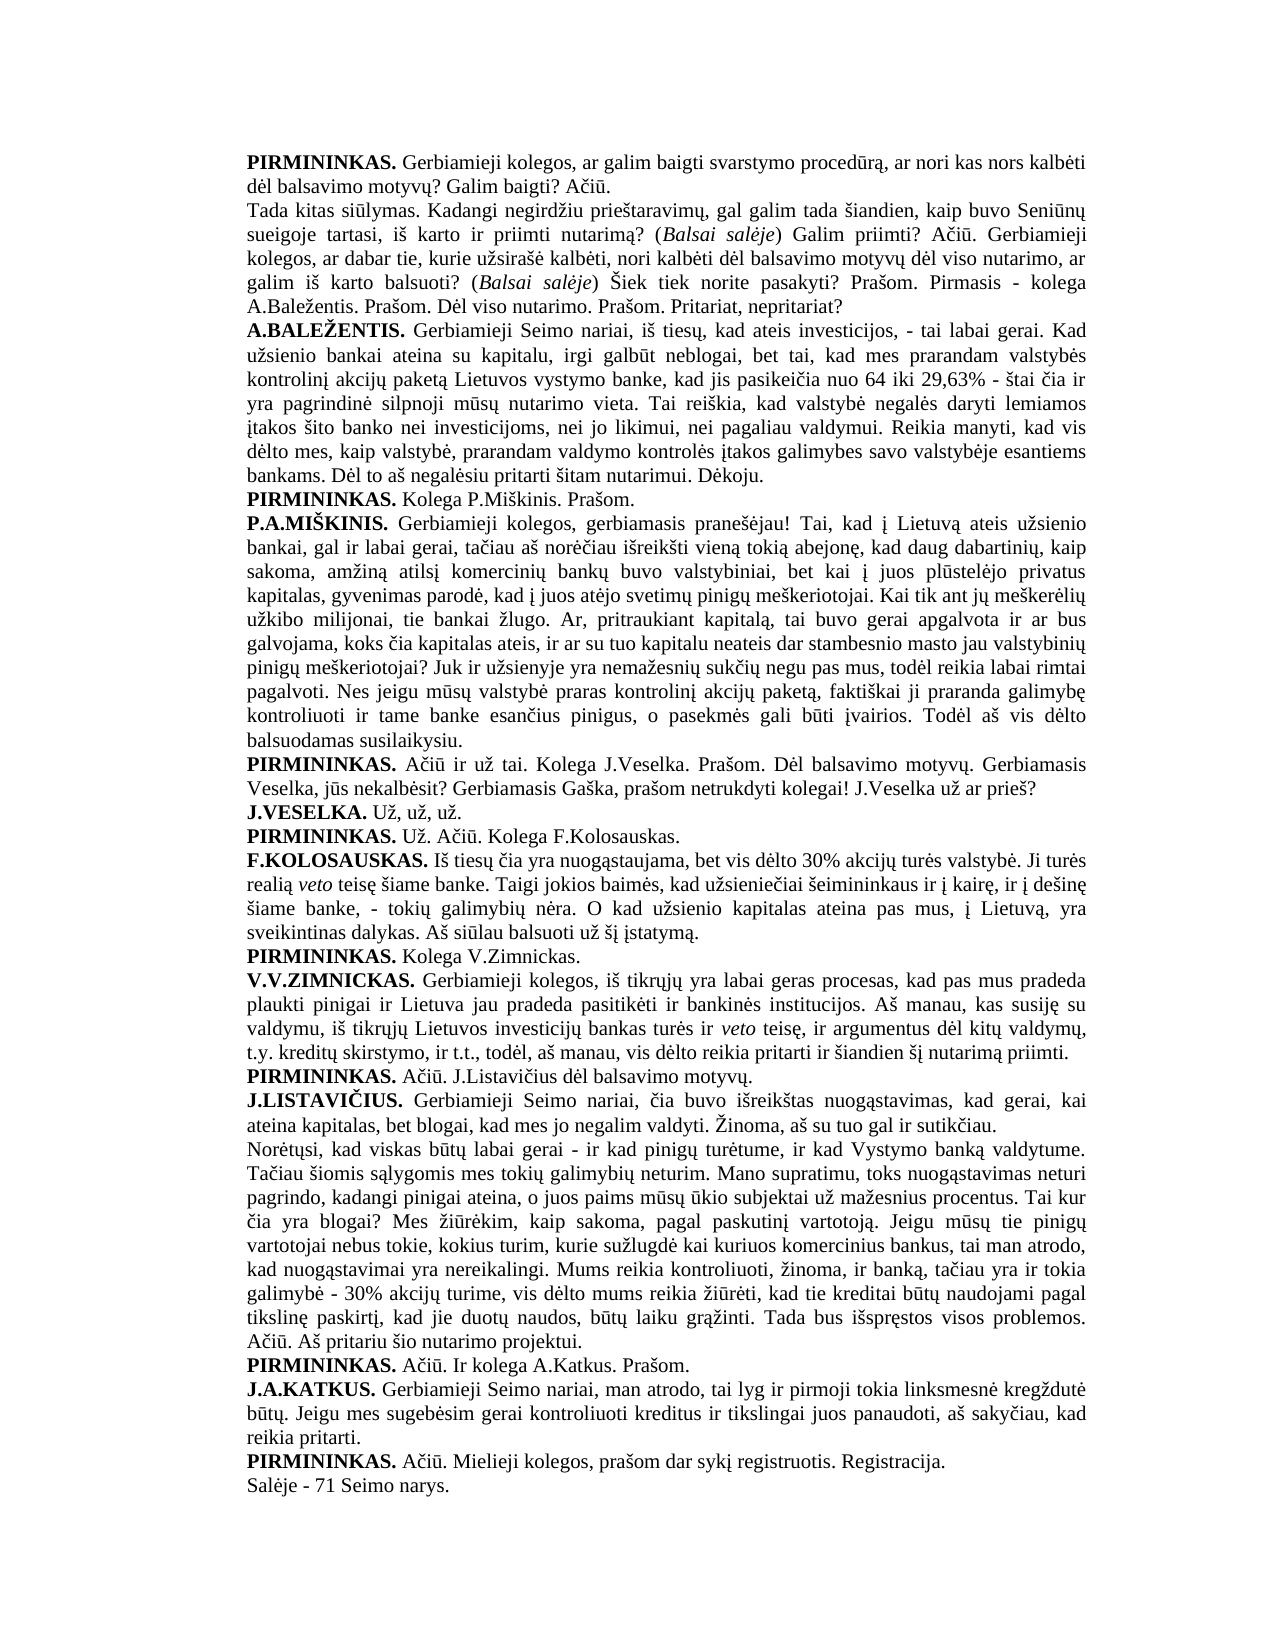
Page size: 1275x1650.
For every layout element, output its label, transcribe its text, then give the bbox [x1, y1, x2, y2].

text PIRMININKAS. Kolega V.Zimnickas. [247, 944, 1087, 968]
text P.A.MIŠKINIS. Gerbiamieji kolegos, gerbiamasis pranešėjau! Tai, kad į Lietuvą ateis užsienio bankai, gal ir labai gerai, tačiau aš norėčiau išreikšti vieną tokią abejonę, kad daug dabartinių, kaip sakoma, amžiną atilsį komercinių bankų buvo valstybiniai, bet kai į juos plūstelėjo privatus kapitalas, gyvenimas parodė, kad į juos atėjo svetimų pinigų meškeriotojai. Kai tik ant jų meškerėlių užkibo milijonai, tie bankai žlugo. Ar, pritraukiant kapitalą, tai buvo gerai apgalvota ir ar bus galvojama, koks čia kapitalas ateis, ir ar su tuo kapitalu neateis dar stambesnio masto jau valstybinių pinigų meškeriotojai? Juk ir užsienyje yra nemažesnių sukčių negu pas mus, todėl reikia labai rimtai pagalvoti. Nes jeigu mūsų valstybė praras kontrolinį akcijų paketą, faktiškai ji praranda galimybę kontroliuoti ir tame banke esančius pinigus, o pasekmės gali būti įvairios. Todėl aš vis dėlto balsuodamas susilaikysiu. [247, 511, 1087, 752]
text J.A.KATKUS. Gerbiamieji Seimo nariai, man atrodo, tai lyg ir pirmoji tokia linksmesnė kregždutė būtų. Jeigu mes sugebėsim gerai kontroliuoti kreditus ir tikslingai juos panaudoti, aš sakyčiau, kad reikia pritarti. [247, 1377, 1087, 1449]
text Salėje - 71 Seimo narys. [247, 1473, 1087, 1497]
text PIRMININKAS. Ačiū ir už tai. Kolega J.Veselka. Prašom. Dėl balsavimo motyvų. Gerbiamasis Veselka, jūs nekalbėsit? Gerbiamasis Gaška, prašom netrukdyti kolegai! J.Veselka už ar prieš? [247, 752, 1087, 800]
text PIRMININKAS. Ačiū. Ir kolega A.Katkus. Prašom. [247, 1353, 1087, 1377]
text PIRMININKAS. Už. Ačiū. Kolega F.Kolosauskas. [247, 824, 1087, 848]
text PIRMININKAS. Kolega P.Miškinis. Prašom. [247, 487, 1087, 511]
text PIRMININKAS. Ačiū. Mielieji kolegos, prašom dar sykį registruotis. Registracija. [247, 1449, 1087, 1473]
text A.BALEŽENTIS. Gerbiamieji Seimo nariai, iš tiesų, kad ateis investicijos, - tai labai gerai. Kad užsienio bankai ateina su kapitalu, irgi galbūt neblogai, bet tai, kad mes prarandam valstybės kontrolinį akcijų paketą Lietuvos vystymo banke, kad jis pasikeičia nuo 64 iki 29,63% - štai čia ir yra pagrindinė silpnoji mūsų nutarimo vieta. Tai reiškia, kad valstybė negalės daryti lemiamos įtakos šito banko nei investicijoms, nei jo likimui, nei pagaliau valdymui. Reikia manyti, kad vis dėlto mes, kaip valstybė, prarandam valdymo kontrolės įtakos galimybes savo valstybėje esantiems bankams. Dėl to aš negalėsiu pritarti šitam nutarimui. Dėkoju. [247, 318, 1087, 487]
text V.V.ZIMNICKAS. Gerbiamieji kolegos, iš tikrųjų yra labai geras procesas, kad pas mus pradeda plaukti pinigai ir Lietuva jau pradeda pasitikėti ir bankinės institucijos. Aš manau, kas susiję su valdymu, iš tikrųjų Lietuvos investicijų bankas turės ir veto teisę, ir argumentus dėl kitų valdymų, t.y. kreditų skirstymo, ir t.t., todėl, aš manau, vis dėlto reikia pritarti ir šiandien šį nutarimą priimti. [247, 968, 1087, 1064]
text PIRMININKAS. Ačiū. J.Listavičius dėl balsavimo motyvų. [247, 1064, 1087, 1088]
text PIRMININKAS. Gerbiamieji kolegos, ar galim baigti svarstymo procedūrą, ar nori kas nors kalbėti dėl balsavimo motyvų? Galim baigti? Ačiū. [247, 150, 1087, 198]
text F.KOLOSAUSKAS. Iš tiesų čia yra nuogąstaujama, bet vis dėlto 30% akcijų turės valstybė. Ji turės realią veto teisę šiame banke. Taigi jokios baimės, kad užsieniečiai šeimininkaus ir į kairę, ir į dešinę šiame banke, - tokių galimybių nėra. O kad užsienio kapitalas ateina pas mus, į Lietuvą, yra sveikintinas dalykas. Aš siūlau balsuoti už šį įstatymą. [247, 848, 1087, 944]
text Tada kitas siūlymas. Kadangi negirdžiu prieštaravimų, gal galim tada šiandien, kaip buvo Seniūnų sueigoje tartasi, iš karto ir priimti nutarimą? (Balsai salėje) Galim priimti? Ačiū. Gerbiamieji kolegos, ar dabar tie, kurie užsirašė kalbėti, nori kalbėti dėl balsavimo motyvų dėl viso nutarimo, ar galim iš karto balsuoti? (Balsai salėje) Šiek tiek norite pasakyti? Prašom. Pirmasis - kolega A.Baležentis. Prašom. Dėl viso nutarimo. Prašom. Pritariat, nepritariat? [247, 198, 1087, 318]
text Norėtųsi, kad viskas būtų labai gerai - ir kad pinigų turėtume, ir kad Vystymo banką valdytume. Tačiau šiomis sąlygomis mes tokių galimybių neturim. Mano supratimu, toks nuogąstavimas neturi pagrindo, kadangi pinigai ateina, o juos paims mūsų ūkio subjektai už mažesnius procentus. Tai kur čia yra blogai? Mes žiūrėkim, kaip sakoma, pagal paskutinį vartotoją. Jeigu mūsų tie pinigų vartotojai nebus tokie, kokius turim, kurie sužlugdė kai kuriuos komercinius bankus, tai man atrodo, kad nuogąstavimai yra nereikalingi. Mums reikia kontroliuoti, žinoma, ir banką, tačiau yra ir tokia galimybė - 30% akcijų turime, vis dėlto mums reikia žiūrėti, kad tie kreditai būtų naudojami pagal tikslinę paskirtį, kad jie duotų naudos, būtų laiku grąžinti. Tada bus išspręstos visos problemos. Ačiū. Aš pritariu šio nutarimo projektui. [247, 1137, 1087, 1353]
text J.VESELKA. Už, už, už. [247, 800, 1087, 824]
text J.LISTAVIČIUS. Gerbiamieji Seimo nariai, čia buvo išreikštas nuogąstavimas, kad gerai, kai ateina kapitalas, bet blogai, kad mes jo negalim valdyti. Žinoma, aš su tuo gal ir sutikčiau. [247, 1088, 1087, 1137]
